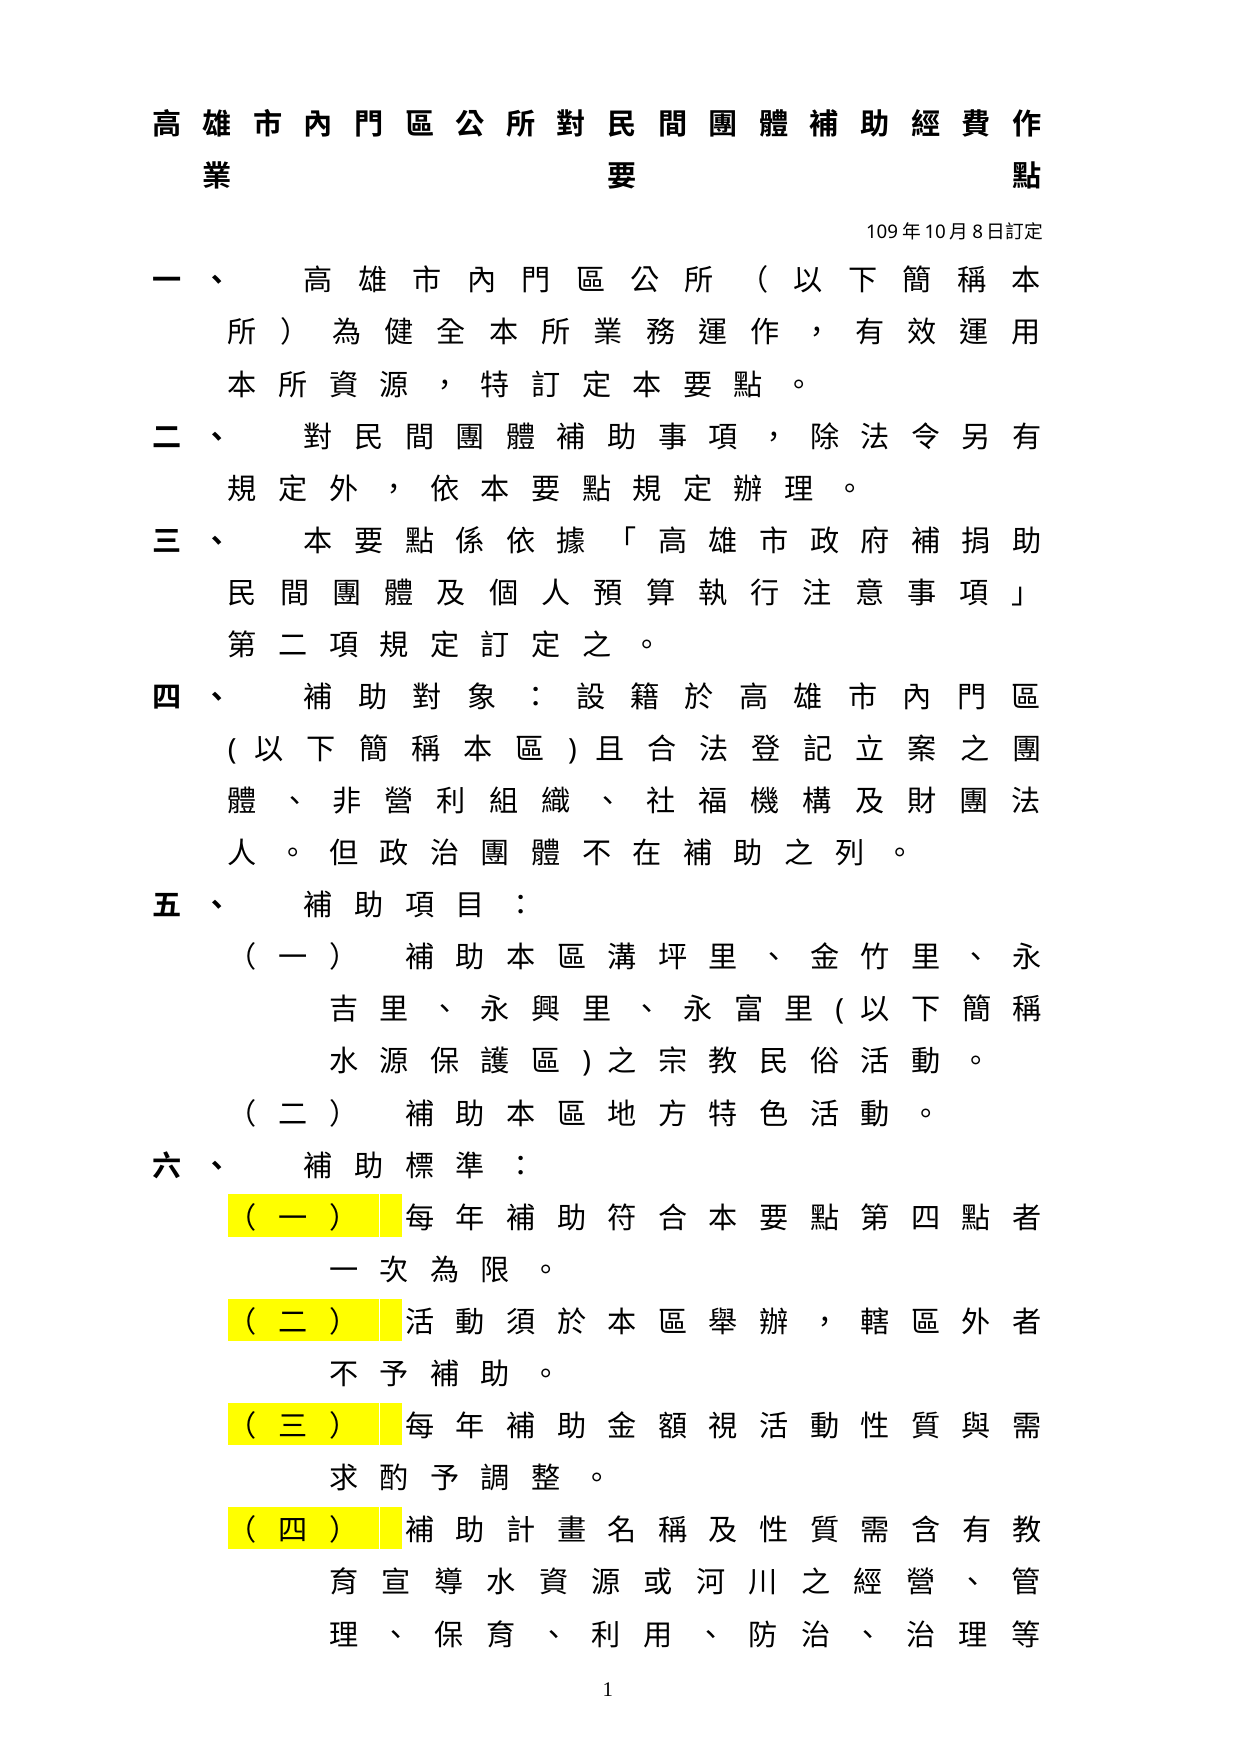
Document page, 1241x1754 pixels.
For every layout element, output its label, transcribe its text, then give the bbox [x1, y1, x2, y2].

list 補助項目： [152, 877, 1063, 929]
list 活動須於本區舉辦，轄區外者不予補助。 [227, 1294, 1063, 1398]
list 補助本區溝坪里、金竹里、永吉里、永興里、永富里(以下簡稱水源保護區)之宗教民俗活動。 [227, 929, 1063, 1085]
list 補助對象：設籍於高雄市內門區(以下簡稱本區)且合法登記立案之團體、非營利組織、社福機構及財團法人。但政治團體不在補助之列。 [152, 669, 1063, 877]
list 對民間團體補助事項，除法令另有規定外，依本要點規定辦理。 [152, 408, 1063, 512]
list 每年補助金額視活動性質與需求酌予調整。 [227, 1398, 1063, 1502]
list 本要點係依據「高雄市政府補捐助民間團體及個人預算執行注意事項」第二項規定訂定之。 [152, 512, 1063, 669]
text 高雄市內門區公所對民間團體補助經費作業要點 [152, 96, 1063, 200]
text 109年10月8日訂定 [809, 217, 1043, 244]
list 每年補助符合本要點第四點者一次為限。 [227, 1189, 1063, 1294]
list 補助標準： [152, 1137, 1063, 1189]
list 補助本區地方特色活動。 [227, 1085, 1063, 1137]
list 補助計畫名稱及性質需含有教育宣導水資源或河川之經營、管理、保育、利用、防治、治理等 [227, 1502, 1063, 1658]
list 高雄市內門區公所（以下簡稱本所）為健全本所業務運作，有效運用本所資源，特訂定本要點。 [152, 252, 1063, 408]
